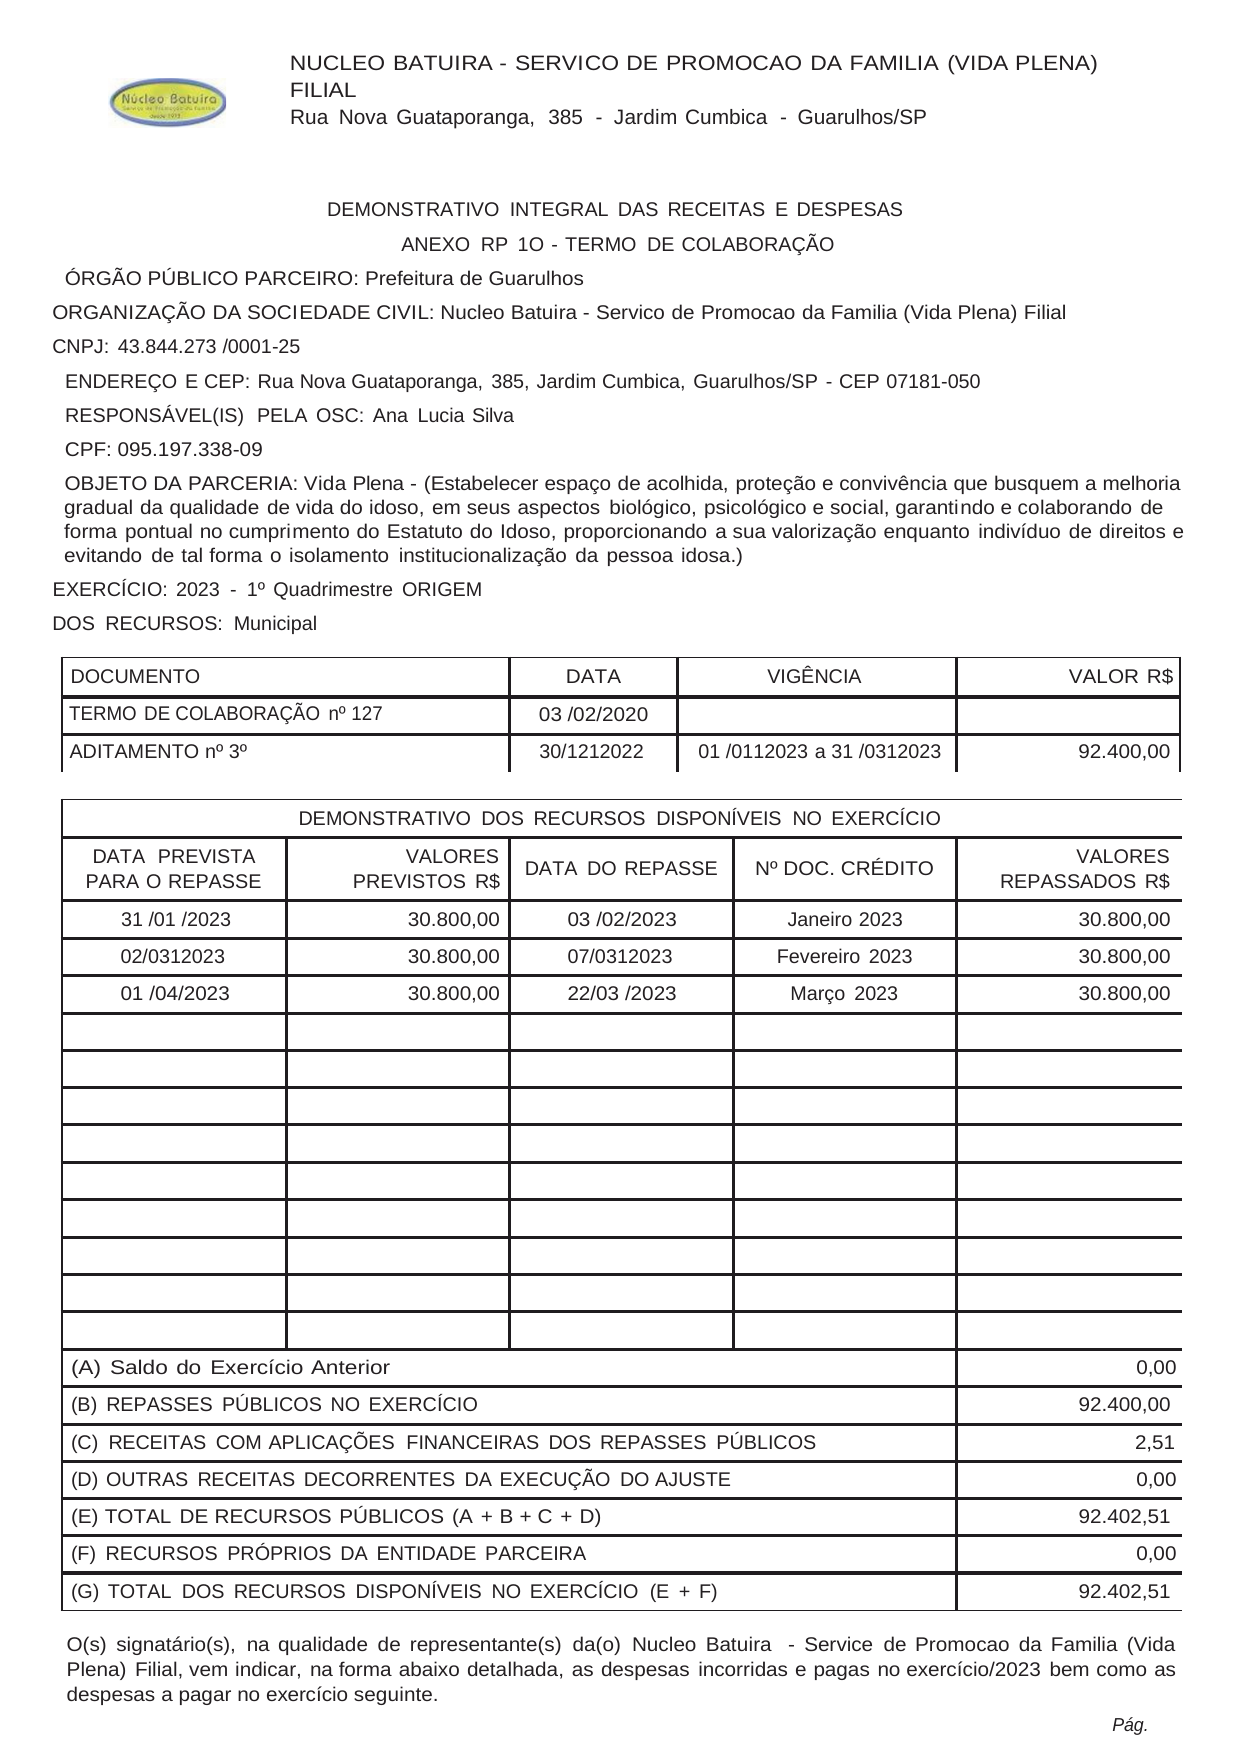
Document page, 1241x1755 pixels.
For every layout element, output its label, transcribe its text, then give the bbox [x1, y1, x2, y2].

table_cell ADITAMENTO nº 3º [63, 736, 508, 772]
table_cell 92.400,00 [958, 1388, 1182, 1422]
table_cell (C) RECEITAS COM APLICAÇÕES FINANCEIRAS DOS REPASSES PÚBLICOS [63, 1426, 955, 1459]
table_cell (D) OUTRAS RECEITAS DECORRENTES DA EXECUÇÃO DO AJUSTE [63, 1463, 955, 1497]
table_cell 92.402,51 [958, 1500, 1182, 1534]
text ENDEREÇO E CEP: Rua Nova Guataporanga, 385, Jardim Cumbica, Guarulhos/SP - CEP 07181-050 RESPONSÁVEL(IS) PELA OSC: Ana Lucia Silva [65, 369, 988, 426]
table_cell (F) RECURSOS PRÓPRIOS DA ENTIDADE PARCEIRA [63, 1537, 955, 1571]
table_cell 03 /02/2020 [511, 699, 676, 733]
table_cell 30.800,00 [288, 902, 508, 937]
table_cell 31 /01 /2023 [63, 902, 285, 937]
table_cell 30.800,00 [958, 977, 1182, 1012]
table_cell [735, 1126, 955, 1161]
table_cell [958, 1015, 1182, 1049]
text ÓRGÃO PÚBLICO PARCEIRO: Prefeitura de Guarulhos [64, 267, 1199, 289]
table_cell 30.800,00 [288, 977, 508, 1012]
text CPF: 095.197.338-09 [64, 438, 1199, 461]
table_cell Março 2023 [735, 977, 955, 1012]
table_cell (B) REPASSES PÚBLICOS NO EXERCÍCIO [63, 1388, 955, 1422]
table_cell [735, 1313, 955, 1347]
text DEMONSTRATIVO INTEGRAL DAS RECEITAS E DESPESAS ANEXO RP 1O - TERMO DE COLABORAÇÃO [327, 198, 970, 255]
table_cell TERMO DE COLABORAÇÃO nº 127 [63, 699, 508, 733]
table_cell [511, 1276, 732, 1310]
table_cell 22/03 /2023 [511, 977, 732, 1012]
table_cell [679, 699, 955, 733]
table_header VALOR R$ [958, 658, 1179, 695]
table_cell [735, 1201, 955, 1236]
table_cell [63, 1126, 285, 1161]
table_cell 30.800,00 [288, 940, 508, 974]
table_header DOCUMENTO [63, 658, 508, 695]
table_cell [511, 1089, 732, 1123]
table_cell [511, 1201, 732, 1236]
table_cell 30/1212022 [511, 736, 676, 772]
table_cell [958, 1089, 1182, 1123]
table_cell [735, 1164, 955, 1198]
table_cell [288, 1164, 508, 1198]
table_cell (A) Saldo do Exercício Anterior [63, 1351, 955, 1385]
table_cell 01 /0112023 a 31 /0312023 [679, 736, 955, 772]
table_cell [735, 1015, 955, 1049]
table_cell 30.800,00 [958, 902, 1182, 937]
table_cell VALORES REPASSADOS R$ [958, 839, 1182, 899]
table_cell 01 /04/2023 [63, 977, 285, 1012]
table_cell 0,00 [958, 1537, 1182, 1571]
table_cell [63, 1164, 285, 1198]
table_cell [288, 1313, 508, 1347]
table_cell [511, 1164, 732, 1198]
table_cell [288, 1239, 508, 1272]
table_header VIGÊNCIA [679, 658, 955, 695]
table_cell [63, 1015, 285, 1049]
table_cell [288, 1052, 508, 1086]
table_cell [511, 1052, 732, 1086]
table_cell [958, 1239, 1182, 1272]
table_cell 92.400,00 [958, 736, 1179, 772]
table_cell [958, 699, 1179, 733]
table_cell [63, 1313, 285, 1347]
table_cell [958, 1313, 1182, 1347]
table_cell [288, 1201, 508, 1236]
text OBJETO DA PARCERIA: Vida Plena - (Estabelecer espaço de acolhida, proteção e convivência que busquem a melhoria gradual da qualidade de vida do idoso, em seus aspectos biológico, psicológico e social, garantindo e colaborando de forma pontual no cumprimento do Estatuto do Idoso, proporcionando a sua valorização enquanto indivíduo de direitos e evitando de tal forma o isolamento institucionalização da pessoa idosa.) [64, 472, 1199, 566]
table_cell [63, 1089, 285, 1123]
table_cell [958, 1201, 1182, 1236]
table_cell DATA PREVISTA PARA O REPASSE [63, 839, 285, 899]
table_cell [288, 1089, 508, 1123]
table_cell 2,51 [958, 1426, 1182, 1459]
text ORGANIZAÇÃO DA SOCIEDADE CIVIL: Nucleo Batuira - Servico de Promocao da Familia (Vida Plena) Filial CNPJ: 43.844.273 /0001-25 [52, 301, 1127, 358]
table_cell (E) TOTAL DE RECURSOS PÚBLICOS (A + B + C + D) [63, 1500, 955, 1534]
table_cell [288, 1276, 508, 1310]
table_cell Janeiro 2023 [735, 902, 955, 937]
table_cell [735, 1276, 955, 1310]
table_cell Nº DOC. CRÉDITO [735, 839, 955, 899]
table_cell [958, 1052, 1182, 1086]
table_cell [735, 1089, 955, 1123]
table_cell [63, 1201, 285, 1236]
table_cell 0,00 [958, 1351, 1182, 1385]
table_cell [511, 1313, 732, 1347]
table_cell [511, 1015, 732, 1049]
table_cell [511, 1239, 732, 1272]
table_cell [958, 1126, 1182, 1161]
table_cell [63, 1276, 285, 1310]
table_cell [958, 1276, 1182, 1310]
table_cell [735, 1052, 955, 1086]
table_cell [288, 1126, 508, 1161]
table_cell [511, 1126, 732, 1161]
text EXERCÍCIO: 2023 - 1º Quadrimestre ORIGEM DOS RECURSOS: Municipal [52, 578, 483, 634]
table_cell [63, 1239, 285, 1272]
text O(s) signatário(s), na qualidade de representante(s) da(o) Nucleo Batuira - Service de Promocao da Familia (Vida Plena) Filial, vem indicar, na forma abaixo detalhada, as despesas incorridas e pagas no exercício/2023 bem como as despesas a pagar no exercício seguinte. [66, 1633, 1176, 1705]
table_cell Fevereiro 2023 [735, 940, 955, 974]
table_cell [288, 1015, 508, 1049]
table_cell 30.800,00 [958, 940, 1182, 974]
table_cell [63, 1052, 285, 1086]
table_cell 92.402,51 [958, 1575, 1182, 1610]
table_cell 0,00 [958, 1463, 1182, 1497]
table_cell 03 /02/2023 [511, 902, 732, 937]
table_cell 02/0312023 [63, 940, 285, 974]
table_header DATA [511, 658, 676, 695]
table_cell [958, 1164, 1182, 1198]
table_header DEMONSTRATIVO DOS RECURSOS DISPONÍVEIS NO EXERCÍCIO [63, 800, 1182, 836]
table_cell [735, 1239, 955, 1272]
table_cell DATA DO REPASSE [511, 839, 732, 899]
table_cell VALORES PREVISTOS R$ [288, 839, 508, 899]
table_cell (G) TOTAL DOS RECURSOS DISPONÍVEIS NO EXERCÍCIO (E + F) [63, 1575, 955, 1610]
table_cell 07/0312023 [511, 940, 732, 974]
